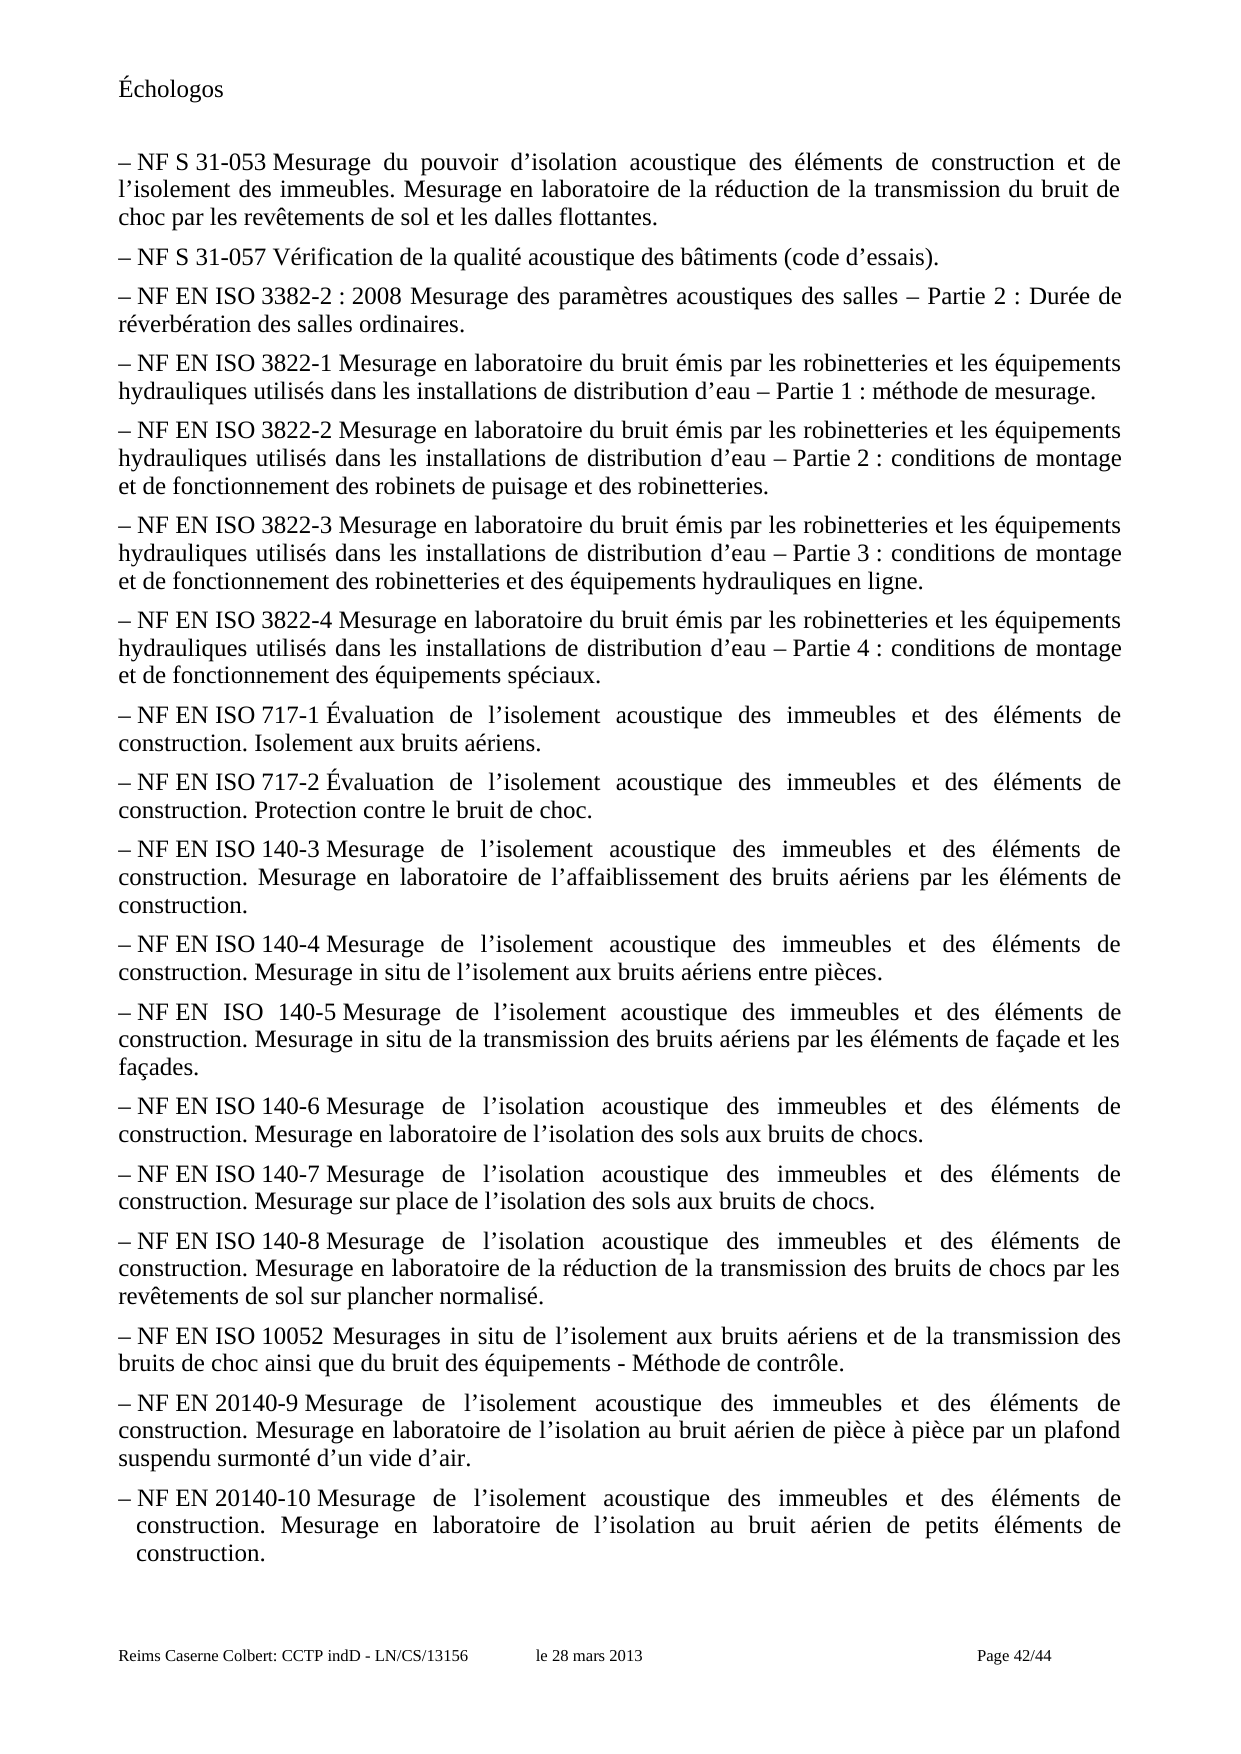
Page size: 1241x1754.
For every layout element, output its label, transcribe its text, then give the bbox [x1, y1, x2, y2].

text – NF EN ISO 140-6 Mesurage de l’isolation acoustique des immeubles et des éléments de construction. Mesurage en laboratoire de l’isolation des sols aux bruits de chocs. [118, 1092, 1122, 1148]
text – NF EN ISO 140-5 Mesurage de l’isolement acoustique des immeubles et des éléments de construction. Mesurage in situ de la transmission des bruits aériens par les éléments de façade et les façades. [118, 998, 1122, 1081]
text – NF EN ISO 140-4 Mesurage de l’isolement acoustique des immeubles et des éléments de construction. Mesurage in situ de l’isolement aux bruits aériens entre pièces. [118, 930, 1122, 986]
text – NF EN ISO 3822-4 Mesurage en laboratoire du bruit émis par les robinetteries et les équipements hydrauliques utilisés dans les installations de distribution d’eau – Partie 4 : conditions de montage et de fonctionnement des équipements spéciaux. [118, 606, 1122, 689]
text – NF EN ISO 717-2 Évaluation de l’isolement acoustique des immeubles et des éléments de construction. Protection contre le bruit de choc. [118, 768, 1122, 824]
text – NF EN ISO 717-1 Évaluation de l’isolement acoustique des immeubles et des éléments de construction. Isolement aux bruits aériens. [118, 701, 1122, 757]
text – NF S 31-057 Vérification de la qualité acoustique des bâtiments (code d’essais). [118, 243, 1122, 270]
text – NF EN ISO 3822-2 Mesurage en laboratoire du bruit émis par les robinetteries et les équipements hydrauliques utilisés dans les installations de distribution d’eau – Partie 2 : conditions de montage et de fonctionnement des robinets de puisage et des robinetteries. [118, 416, 1122, 499]
text – NF EN 20140-9 Mesurage de l’isolement acoustique des immeubles et des éléments de construction. Mesurage en laboratoire de l’isolation au bruit aérien de pièce à pièce par un plafond suspendu surmonté d’un vide d’air. [118, 1389, 1122, 1472]
text – NF EN ISO 3822-1 Mesurage en laboratoire du bruit émis par les robinetteries et les équipements hydrauliques utilisés dans les installations de distribution d’eau – Partie 1 : méthode de mesurage. [118, 349, 1122, 405]
text – NF EN ISO 140-3 Mesurage de l’isolement acoustique des immeubles et des éléments de construction. Mesurage en laboratoire de l’affaiblissement des bruits aériens par les éléments de construction. [118, 836, 1122, 919]
text – NF EN ISO 140-8 Mesurage de l’isolation acoustique des immeubles et des éléments de construction. Mesurage en laboratoire de la réduction de la transmission des bruits de chocs par les revêtements de sol sur plancher normalisé. [118, 1227, 1122, 1310]
text – NF EN ISO 10052 Mesurages in situ de l’isolement aux bruits aériens et de la transmission des bruits de choc ainsi que du bruit des équipements - Méthode de contrôle. [118, 1322, 1122, 1377]
text – NF EN ISO 3822-3 Mesurage en laboratoire du bruit émis par les robinetteries et les équipements hydrauliques utilisés dans les installations de distribution d’eau – Partie 3 : conditions de montage et de fonctionnement des robinetteries et des équipements hydrauliques en ligne. [118, 511, 1122, 594]
text – NF EN 20140-10 Mesurage de l’isolement acoustique des immeubles et des éléments de construction. Mesurage en laboratoire de l’isolation au bruit aérien de petits éléments de construction. [118, 1484, 1122, 1567]
text – NF EN ISO 3382-2 : 2008 Mesurage des paramètres acoustiques des salles – Partie 2 : Durée de réverbération des salles ordinaires. [118, 282, 1122, 337]
text – NF S 31-053 Mesurage du pouvoir d’isolation acoustique des éléments de construction et de l’isolement des immeubles. Mesurage en laboratoire de la réduction de la transmission du bruit de choc par les revêtements de sol et les dalles flottantes. [118, 148, 1122, 231]
text – NF EN ISO 140-7 Mesurage de l’isolation acoustique des immeubles et des éléments de construction. Mesurage sur place de l’isolation des sols aux bruits de chocs. [118, 1160, 1122, 1215]
